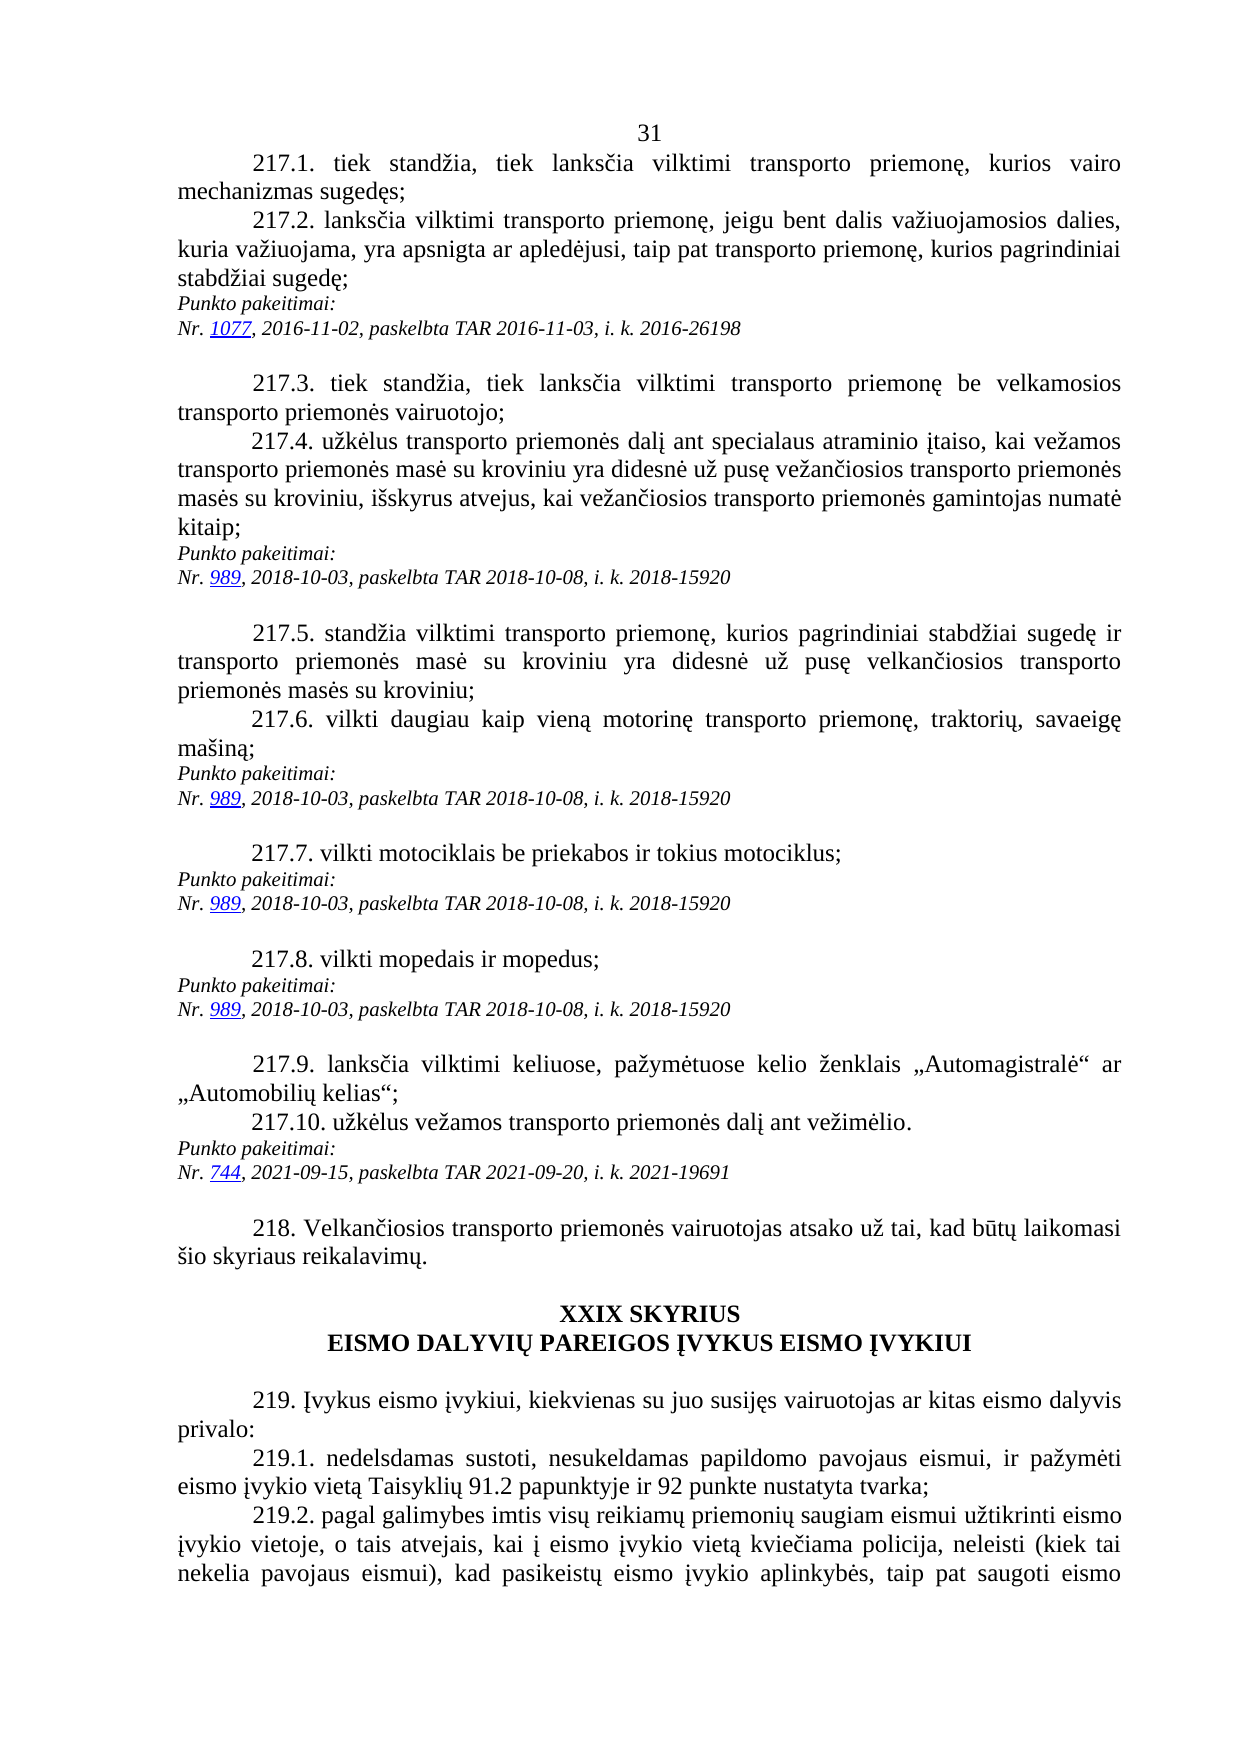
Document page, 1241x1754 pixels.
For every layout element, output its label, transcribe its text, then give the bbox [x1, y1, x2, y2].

text 217.2. lanksčia vilktimi transporto priemonę, jeigu bent dalis važiuojamosios dalies, kuria važiuojama, yra apsnigta ar apledėjusi, taip pat transporto priemonę, kurios pagrindiniai stabdžiai sugedę; [177, 205, 1122, 291]
text 217.7. vilkti motociklais be priekabos ir tokius motociklus; [177, 838, 1122, 867]
text 217.8. vilkti mopedais ir mopedus; [177, 944, 1122, 973]
text 218. Velkančiosios transporto priemonės vairuotojas atsako už tai, kad būtų laikomasi šio skyriaus reikalavimų. [177, 1213, 1122, 1270]
text Nr. 1077, 2016-11-02, paskelbta TAR 2016-11-03, i. k. 2016-26198 [177, 315, 1122, 339]
text 217.10. užkėlus vežamos transporto priemonės dalį ant vežimėlio. [177, 1107, 1122, 1136]
text 219.2. pagal galimybes imtis visų reikiamų priemonių saugiam eismui užtikrinti eismo įvykio vietoje, o tais atvejais, kai į eismo įvykio vietą kviečiama policija, neleisti (kiek tai nekelia pavojaus eismui), kad pasikeistų eismo įvykio aplinkybės, taip pat saugoti eismo [177, 1500, 1122, 1586]
text 219.1. nedelsdamas sustoti, nesukeldamas papildomo pavojaus eismui, ir pažymėti eismo įvykio vietą Taisyklių 91.2 papunktyje ir 92 punkte nustatyta tvarka; [177, 1443, 1122, 1500]
text 217.6. vilkti daugiau kaip vieną motorinę transporto priemonę, traktorių, savaeigę mašiną; [177, 704, 1122, 761]
text Punkto pakeitimai: [177, 867, 1122, 891]
text Nr. 744, 2021-09-15, paskelbta TAR 2021-09-20, i. k. 2021-19691 [177, 1160, 1122, 1184]
text Nr. 989, 2018-10-03, paskelbta TAR 2018-10-08, i. k. 2018-15920 [177, 891, 1122, 915]
text EISMO DALYVIŲ PAREIGOS ĮVYKUS EISMO ĮVYKIUI [177, 1328, 1122, 1356]
text Nr. 989, 2018-10-03, paskelbta TAR 2018-10-08, i. k. 2018-15920 [177, 785, 1122, 809]
text Nr. 989, 2018-10-03, paskelbta TAR 2018-10-08, i. k. 2018-15920 [177, 997, 1122, 1021]
text Nr. 989, 2018-10-03, paskelbta TAR 2018-10-08, i. k. 2018-15920 [177, 565, 1122, 589]
text 217.4. užkėlus transporto priemonės dalį ant specialaus atraminio įtaiso, kai vežamos transporto priemonės masė su kroviniu yra didesnė už pusę vežančiosios transporto priemonės masės su kroviniu, išskyrus atvejus, kai vežančiosios transporto priemonės gamintojas numatė kitaip; [177, 426, 1122, 541]
text 219. Įvykus eismo įvykiui, kiekvienas su juo susijęs vairuotojas ar kitas eismo dalyvis privalo: [177, 1385, 1122, 1443]
text 217.1. tiek standžia, tiek lanksčia vilktimi transporto priemonę, kurios vairo mechanizmas sugedęs; [177, 148, 1122, 205]
text Punkto pakeitimai: [177, 973, 1122, 997]
text Punkto pakeitimai: [177, 1136, 1122, 1160]
text Punkto pakeitimai: [177, 541, 1122, 565]
text XXIX SKYRIUS [177, 1299, 1122, 1328]
text Punkto pakeitimai: [177, 291, 1122, 315]
text Punkto pakeitimai: [177, 761, 1122, 785]
text 217.5. standžia vilktimi transporto priemonę, kurios pagrindiniai stabdžiai sugedę ir transporto priemonės masė su kroviniu yra didesnė už pusę velkančiosios transporto priemonės masės su kroviniu; [177, 618, 1122, 704]
text 217.3. tiek standžia, tiek lanksčia vilktimi transporto priemonę be velkamosios transporto priemonės vairuotojo; [177, 368, 1122, 426]
text 217.9. lanksčia vilktimi keliuose, pažymėtuose kelio ženklais „Automagistralė“ ar „Automobilių kelias“; [177, 1049, 1122, 1107]
